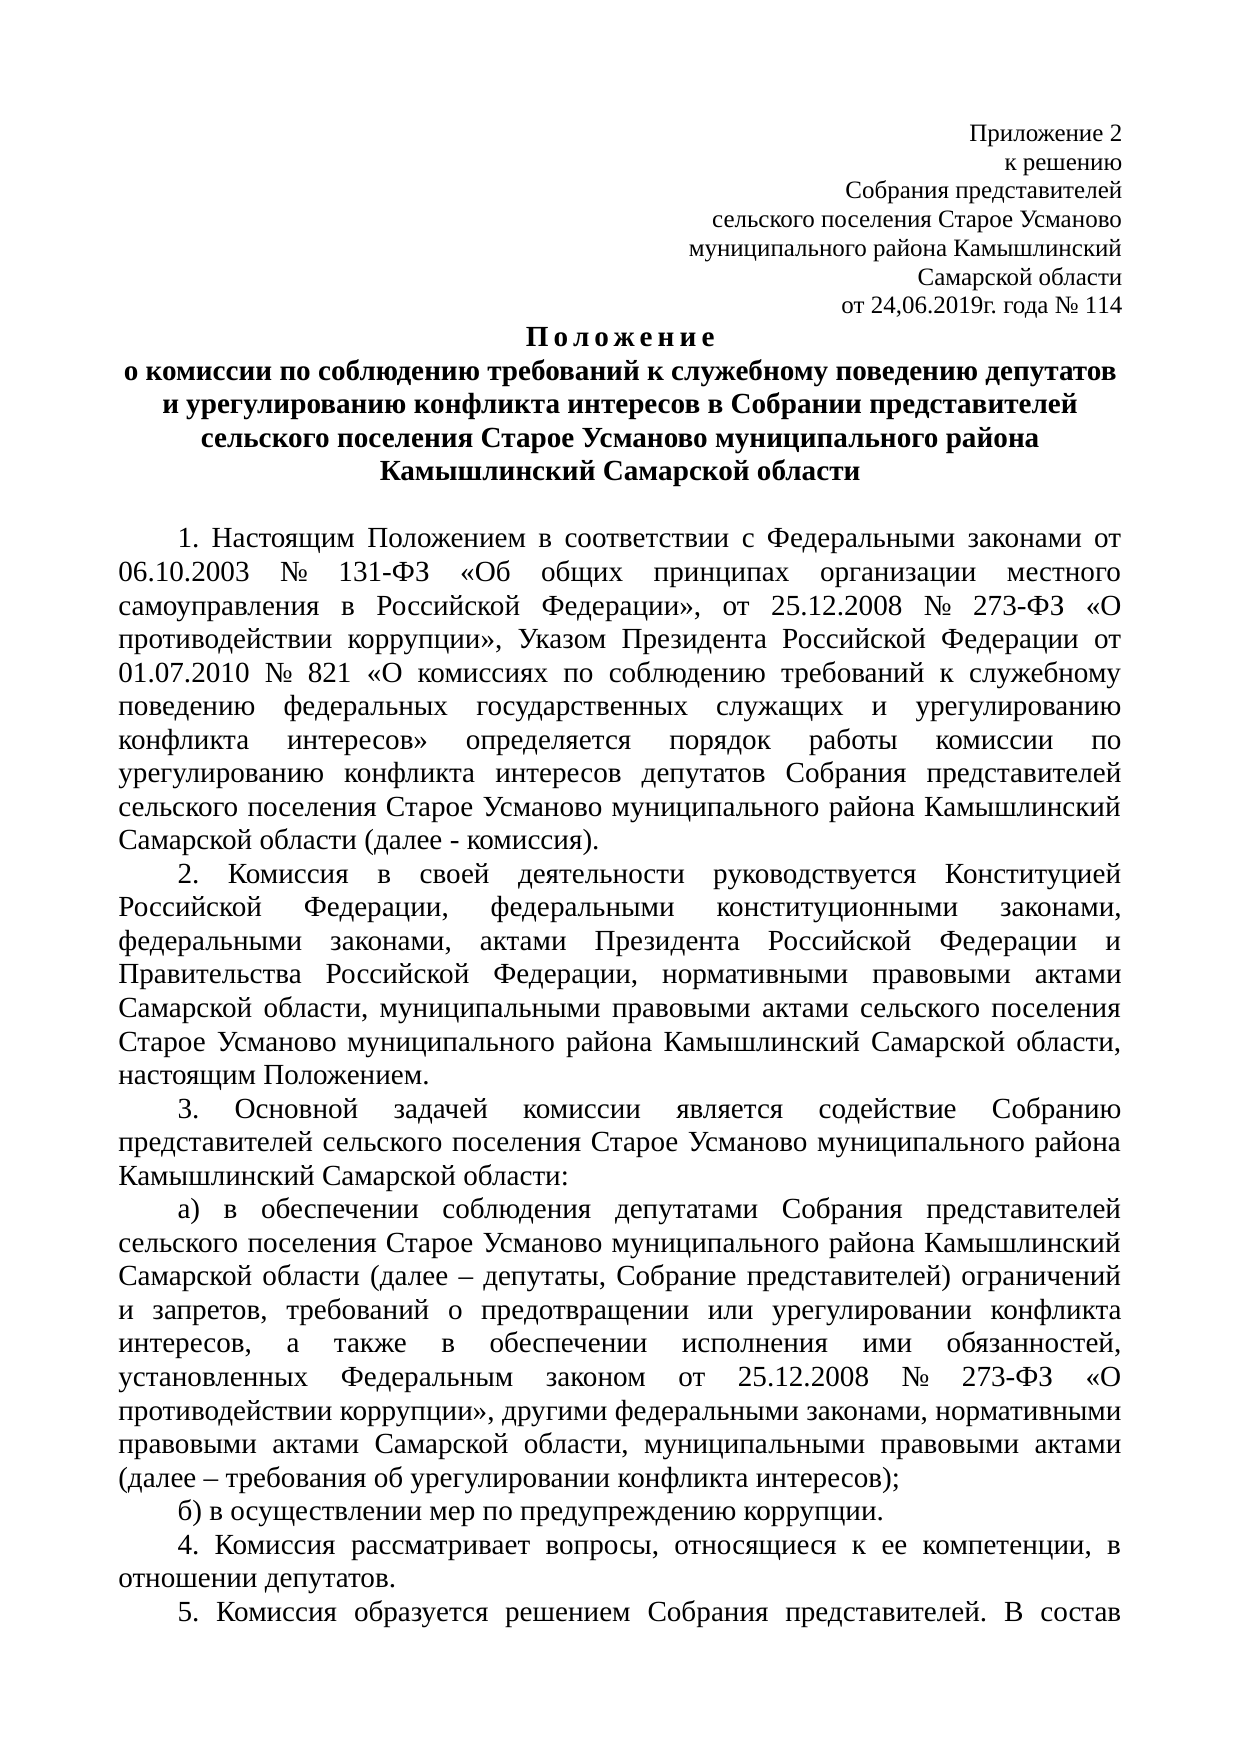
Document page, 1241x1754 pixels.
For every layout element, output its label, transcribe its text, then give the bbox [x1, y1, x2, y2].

text о комиссии по соблюдению требований к служебному поведению депутатов и урегулированию конфликта интересов в Собрании представителей сельского поселения Старое Усманово муниципального района Камышлинский Самарской области [118, 353, 1122, 487]
text Самарской области [118, 262, 1122, 291]
text 1. Настоящим Положением в соответствии с Федеральными законами от 06.10.2003 № 131-ФЗ «Об общих принципах организации местного самоуправления в Российской Федерации», от 25.12.2008 № 273-ФЗ «О противодействии коррупции», Указом Президента Российской Федерации от 01.07.2010 № 821 «О комиссиях по соблюдению требований к служебному поведению федеральных государственных служащих и урегулированию конфликта интересов» определяется порядок работы комиссии по урегулированию конфликта интересов депутатов Собрания представителей сельского поселения Старое Усманово муниципального района Камышлинский Самарской области (далее - комиссия). [118, 521, 1122, 856]
text а) в обеспечении соблюдения депутатами Собрания представителей сельского поселения Старое Усманово муниципального района Камышлинский Самарской области (далее – депутаты, Собрание представителей) ограничений и запретов, требований о предотвращении или урегулировании конфликта интересов, а также в обеспечении исполнения ими обязанностей, установленных Федеральным законом от 25.12.2008 № 273-ФЗ «О противодействии коррупции», другими федеральными законами, нормативными правовыми актами Самарской области, муниципальными правовыми актами (далее – требования об урегулировании конфликта интересов); [118, 1191, 1122, 1493]
text 2. Комиссия в своей деятельности руководствуется Конституцией Российской Федерации, федеральными конституционными законами, федеральными законами, актами Президента Российской Федерации и Правительства Российской Федерации, нормативными правовыми актами Самарской области, муниципальными правовыми актами сельского поселения Старое Усманово муниципального района Камышлинский Самарской области, настоящим Положением. [118, 856, 1122, 1091]
text муниципального района Камышлинский [118, 233, 1122, 262]
text 5. Комиссия образуется решением Собрания представителей. В состав [118, 1594, 1122, 1627]
text от 24,06.2019г. года № 114 [118, 291, 1122, 319]
text Собрания представителей [118, 176, 1122, 204]
text Положение [118, 319, 1122, 353]
text 3. Основной задачей комиссии является содействие Собранию представителей сельского поселения Старое Усманово муниципального района Камышлинский Самарской области: [118, 1091, 1122, 1191]
text Приложение 2 [118, 118, 1122, 147]
text сельского поселения Старое Усманово [118, 204, 1122, 233]
text к решению [118, 147, 1122, 176]
text 4. Комиссия рассматривает вопросы, относящиеся к ее компетенции, в отношении депутатов. [118, 1527, 1122, 1594]
text б) в осуществлении мер по предупреждению коррупции. [118, 1493, 1122, 1527]
